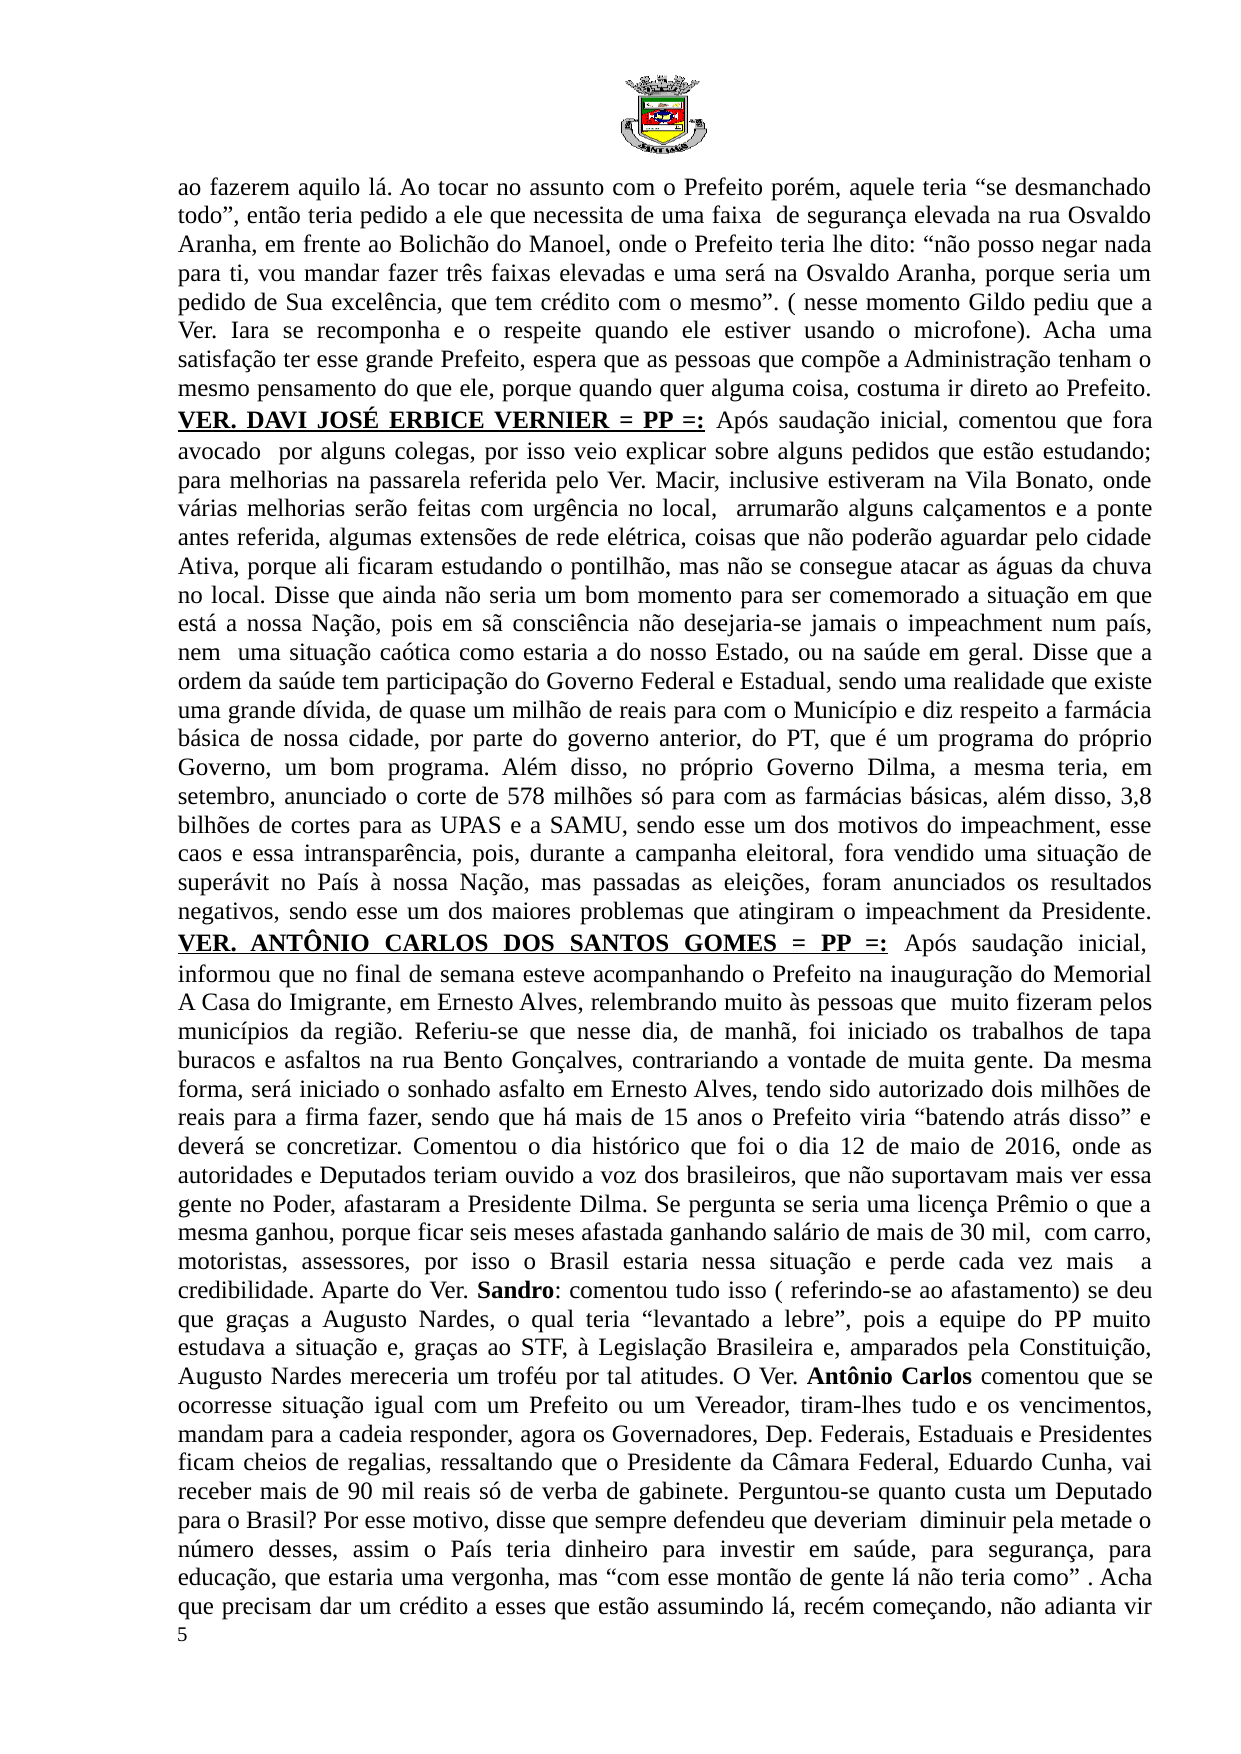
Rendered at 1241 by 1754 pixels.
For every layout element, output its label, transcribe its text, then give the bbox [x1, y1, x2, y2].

text ao fazerem aquilo lá. Ao tocar no assunto com o Prefeito porém, aquele teria “se desmanchado todo”, então teria pedido a ele que necessita de uma faixa de segurança elevada na rua Osvaldo Aranha, em frente ao Bolichão do Manoel, onde o Prefeito teria lhe dito: “não posso negar nada para ti, vou mandar fazer três faixas elevadas e uma será na Osvaldo Aranha, porque seria um pedido de Sua excelência, que tem crédito com o mesmo”. ( nesse momento Gildo pediu que a Ver. Iara se recomponha e o respeite quando ele estiver usando o microfone). Acha uma satisfação ter esse grande Prefeito, espera que as pessoas que compõe a Administração tenham o mesmo pensamento do que ele, porque quando quer alguma coisa, costuma ir direto ao Prefeito. VER. DAVI JOSÉ ERBICE VERNIER = PP =: Após saudação inicial, comentou que fora avocado por alguns colegas, por isso veio explicar sobre alguns pedidos que estão estudando; para melhorias na passarela referida pelo Ver. Macir, inclusive estiveram na Vila Bonato, onde várias melhorias serão feitas com urgência no local, arrumarão alguns calçamentos e a ponte antes referida, algumas extensões de rede elétrica, coisas que não poderão aguardar pelo cidade Ativa, porque ali ficaram estudando o pontilhão, mas não se consegue atacar as águas da chuva no local. Disse que ainda não seria um bom momento para ser comemorado a situação em que está a nossa Nação, pois em sã consciência não desejaria-se jamais o impeachment num país, nem uma situação caótica como estaria a do nosso Estado, ou na saúde em geral. Disse que a ordem da saúde tem participação do Governo Federal e Estadual, sendo uma realidade que existe uma grande dívida, de quase um milhão de reais para com o Município e diz respeito a farmácia básica de nossa cidade, por parte do governo anterior, do PT, que é um programa do próprio Governo, um bom programa. Além disso, no próprio Governo Dilma, a mesma teria, em setembro, anunciado o corte de 578 milhões só para com as farmácias básicas, além disso, 3,8 bilhões de cortes para as UPAS e a SAMU, sendo esse um dos motivos do impeachment, esse caos e essa intransparência, pois, durante a campanha eleitoral, fora vendido uma situação de superávit no País à nossa Nação, mas passadas as eleições, foram anunciados os resultados negativos, sendo esse um dos maiores problemas que atingiram o impeachment da Presidente. VER. ANTÔNIO CARLOS DOS SANTOS GOMES = PP =: Após saudação inicial, informou que no final de semana esteve acompanhando o Prefeito na inauguração do Memorial A Casa do Imigrante, em Ernesto Alves, relembrando muito às pessoas que muito fizeram pelos municípios da região. Referiu-se que nesse dia, de manhã, foi iniciado os trabalhos de tapa buracos e asfaltos na rua Bento Gonçalves, contrariando a vontade de muita gente. Da mesma forma, será iniciado o sonhado asfalto em Ernesto Alves, tendo sido autorizado dois milhões de reais para a firma fazer, sendo que há mais de 15 anos o Prefeito viria “batendo atrás disso” e deverá se concretizar. Comentou o dia histórico que foi o dia 12 de maio de 2016, onde as autoridades e Deputados teriam ouvido a voz dos brasileiros, que não suportavam mais ver essa gente no Poder, afastaram a Presidente Dilma. Se pergunta se seria uma licença Prêmio o que a mesma ganhou, porque ficar seis meses afastada ganhando salário de mais de 30 mil, com carro, motoristas, assessores, por isso o Brasil estaria nessa situação e perde cada vez mais a credibilidade. Aparte do Ver. Sandro: comentou tudo isso ( referindo-se ao afastamento) se deu que graças a Augusto Nardes, o qual teria “levantado a lebre”, pois a equipe do PP muito estudava a situação e, graças ao STF, à Legislação Brasileira e, amparados pela Constituição, Augusto Nardes mereceria um troféu por tal atitudes. O Ver. Antônio Carlos comentou que se ocorresse situação igual com um Prefeito ou um Vereador, tiram-lhes tudo e os vencimentos, mandam para a cadeia responder, agora os Governadores, Dep. Federais, Estaduais e Presidentes ficam cheios de regalias, ressaltando que o Presidente da Câmara Federal, Eduardo Cunha, vai receber mais de 90 mil reais só de verba de gabinete. Perguntou-se quanto custa um Deputado para o Brasil? Por esse motivo, disse que sempre defendeu que deveriam diminuir pela metade o número desses, assim o País teria dinheiro para investir em saúde, para segurança, para educação, que estaria uma vergonha, mas “com esse montão de gente lá não teria como” . Acha que precisam dar um crédito a esses que estão assumindo lá, recém começando, não adianta vir [178, 172, 1153, 1620]
